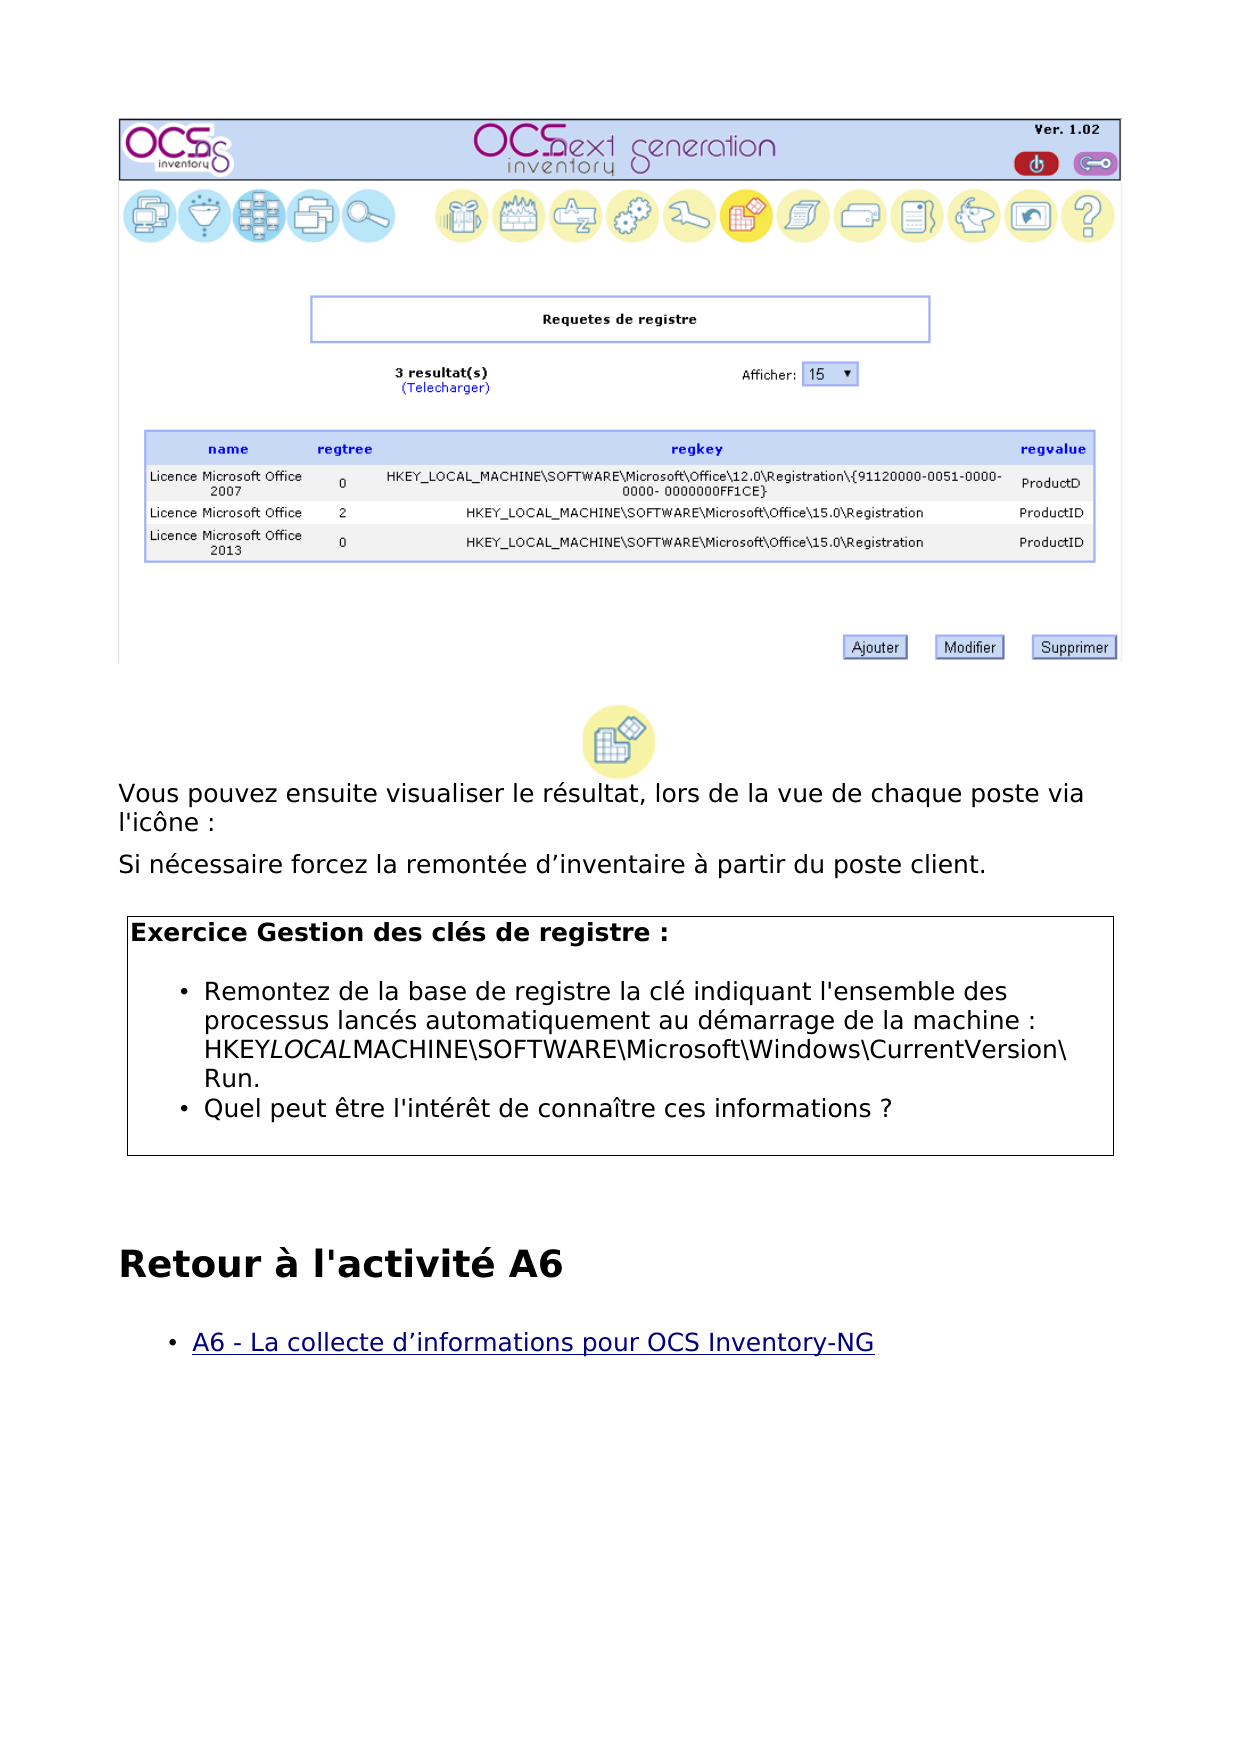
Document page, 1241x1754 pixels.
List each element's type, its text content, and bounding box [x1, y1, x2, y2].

picture [582, 704, 658, 780]
table_header Exercice Gestion des clés de registre : Remontez de la base de registre la clé indiquant l'ensemble des processus lancés automatiquement au démarrage de la machine : HKEYLOCALMACHINE\SOFTWARE\Microsoft\Windows\CurrentVersion\Run. Quel peut être l'intérêt de connaître ces informations ? [128, 917, 1113, 1155]
picture [118, 118, 1123, 663]
list A6 - La collecte d’informations pour OCS Inventory-NG [177, 1328, 1122, 1358]
text Vous pouvez ensuite visualiser le résultat, lors de la vue de chaque poste via l'icône : [118, 704, 1122, 838]
text Si nécessaire forcez la remontée d’inventaire à partir du poste client. [118, 850, 1122, 879]
subtitle Retour à l'activité A6 [118, 1243, 1122, 1287]
